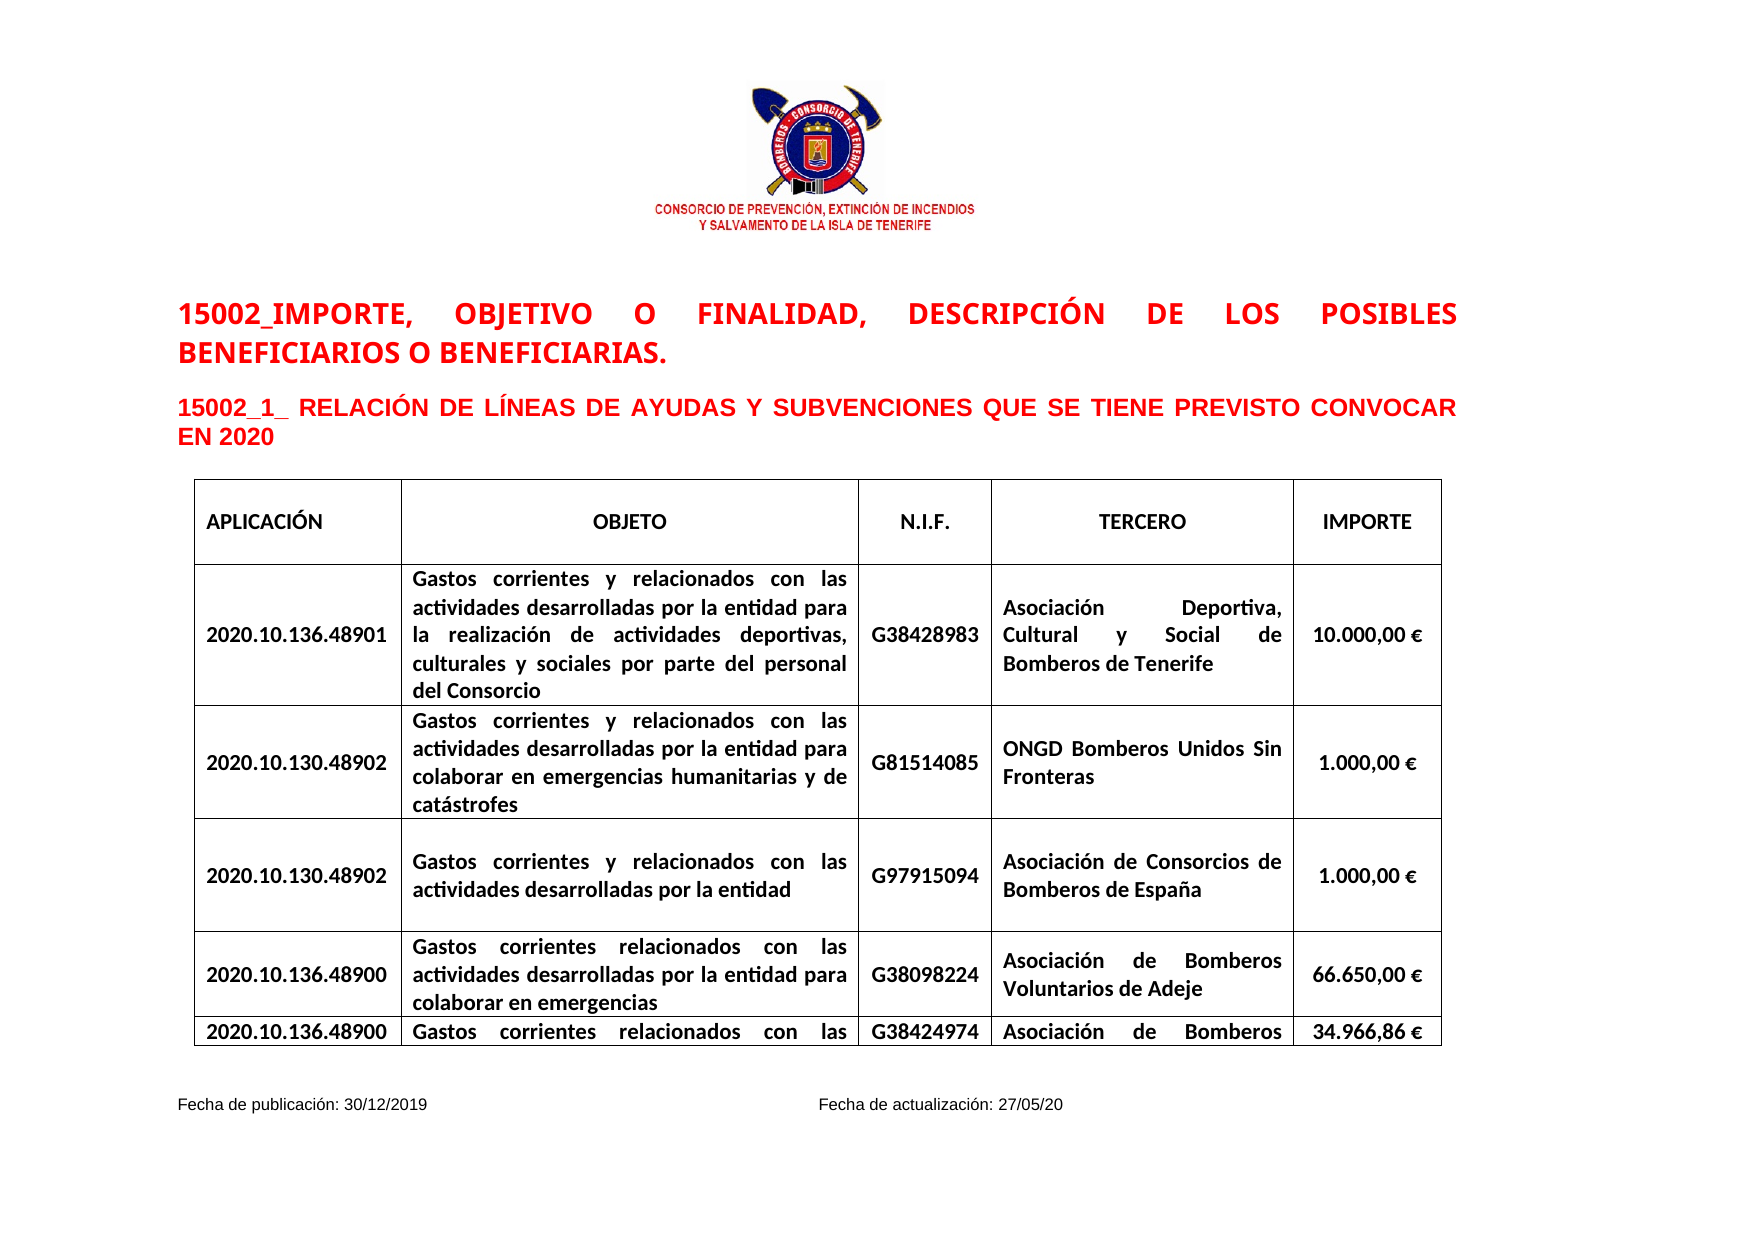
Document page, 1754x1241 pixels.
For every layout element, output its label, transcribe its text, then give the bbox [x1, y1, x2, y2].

table_cell Asociación Deportiva, Cultural y Social de Bomberos de Tenerife [992, 565, 1293, 705]
subtitle 15002_Importe, objetivo o finalidad, descripción de los posibles beneficiarios o beneficiarias. [177, 293, 1459, 372]
table_cell 2020.10.130.48902 [195, 819, 401, 931]
table_cell Asociación de Bomberos Voluntarios de Adeje [992, 932, 1293, 1016]
table_cell Asociación de Consorcios de Bomberos de España [992, 819, 1293, 931]
table_cell Gastos corrientes relacionados con las actividades desarrolladas por la entidad para colaborar en emergencias [402, 932, 858, 1016]
table_cell 10.000,00 € [1294, 565, 1441, 705]
table_cell 66.650,00 € [1294, 932, 1441, 1016]
table_header OBJETO [402, 480, 858, 563]
table_cell Gastos corrientes relacionados con las [402, 1017, 858, 1045]
table_cell G38424974 [859, 1017, 991, 1045]
table_cell Asociación de Bomberos [992, 1017, 1293, 1045]
table_cell Gastos corrientes y relacionados con las actividades desarrolladas por la entidad [402, 819, 858, 931]
table_cell 2020.10.136.48900 [195, 1017, 401, 1045]
table_cell ONGD Bomberos Unidos Sin Fronteras [992, 706, 1293, 818]
table_cell 1.000,00 € [1294, 706, 1441, 818]
table_cell Gastos corrientes y relacionados con las actividades desarrolladas por la entidad para la realización de actividades deportivas, culturales y sociales por parte del personal del Consorcio [402, 565, 858, 705]
table_cell Gastos corrientes y relacionados con las actividades desarrolladas por la entidad para colaborar en emergencias humanitarias y de catástrofes [402, 706, 858, 818]
table_cell G38098224 [859, 932, 991, 1016]
table_cell 2020.10.130.48902 [195, 706, 401, 818]
table_cell 34.966,86 € [1294, 1017, 1441, 1045]
table_header IMPORTE [1294, 480, 1441, 563]
table_cell 1.000,00 € [1294, 819, 1441, 931]
subtitle 15002_1_ RELACIÓN DE LÍNEAS DE AYUDAS Y SUBVENCIONES QUE SE TIENE PREVISTO CONVOCAR EN 2020 [177, 393, 1459, 451]
table_cell 2020.10.136.48900 [195, 932, 401, 1016]
table_cell G38428983 [859, 565, 991, 705]
table_cell 2020.10.136.48901 [195, 565, 401, 705]
table_header TERCERO [992, 480, 1293, 563]
table_cell G97915094 [859, 819, 991, 931]
picture [629, 73, 1006, 244]
table_cell G81514085 [859, 706, 991, 818]
table_header N.I.F. [859, 480, 991, 563]
table_header APLICACIÓN [195, 480, 401, 563]
